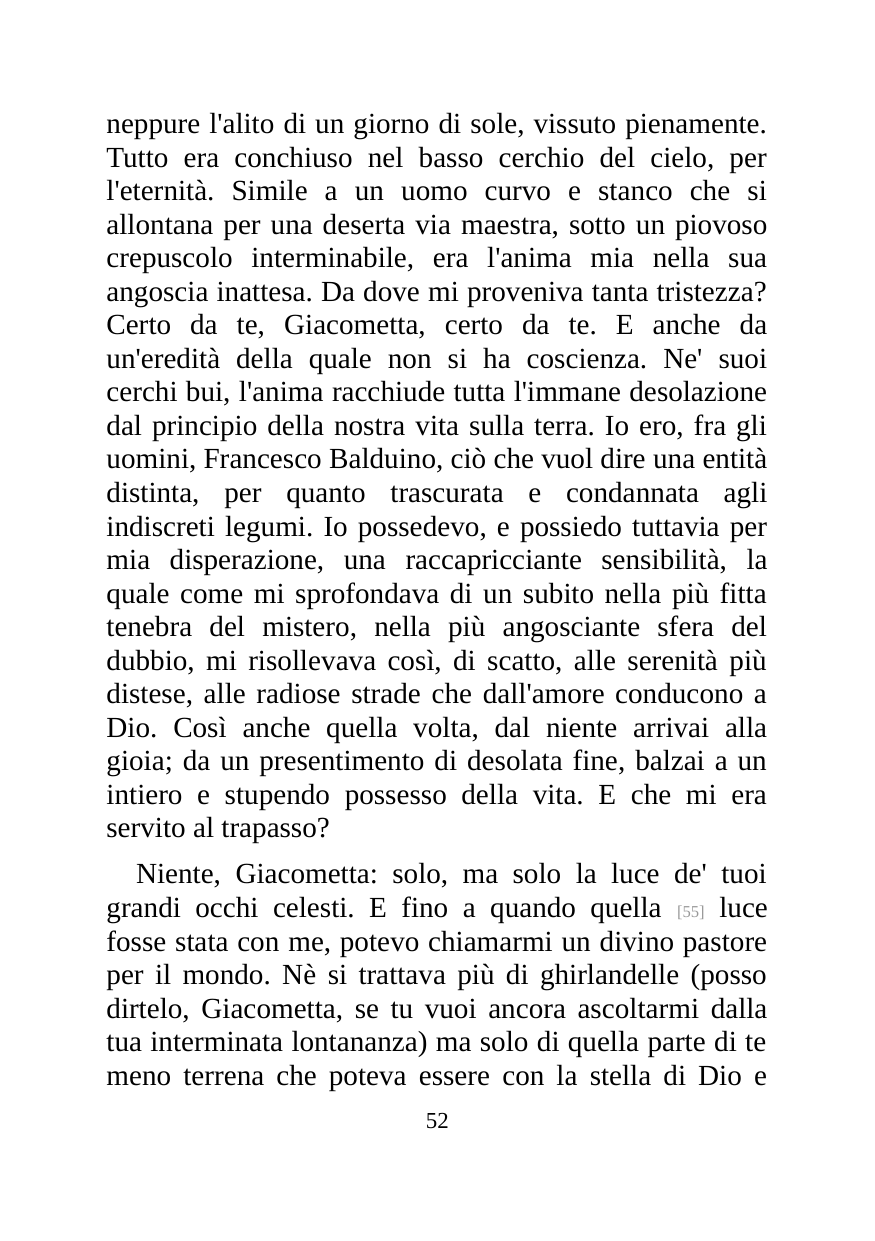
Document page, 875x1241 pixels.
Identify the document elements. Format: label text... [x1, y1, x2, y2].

text neppure l'alito di un giorno di sole, vissuto pienamente. Tutto era conchiuso nel basso cerchio del cielo, per l'eternità. Simile a un uomo curvo e stanco che si allontana per una deserta via maestra, sotto un piovoso crepuscolo interminabile, era l'anima mia nella sua angoscia inattesa. Da dove mi proveniva tanta tristezza? Certo da te, Giacometta, certo da te. E anche da un'eredità della quale non si ha coscienza. Ne' suoi cerchi bui, l'anima racchiude tutta l'immane desolazione dal principio della nostra vita sulla terra. Io ero, fra gli uomini, Francesco Balduino, ciò che vuol dire una entità distinta, per quanto trascurata e condannata agli indiscreti legumi. Io possedevo, e possiedo tuttavia per mia disperazione, una raccapricciante sensibilità, la quale come mi sprofondava di un subito nella più fitta tenebra del mistero, nella più angosciante sfera del dubbio, mi risollevava così, di scatto, alle serenità più distese, alle radiose strade che dall'amore conducono a Dio. Così anche quella volta, dal niente arrivai alla gioia; da un presentimento di desolata fine, balzai a un intiero e stupendo possesso della vita. E che mi era servito al trapasso? [106, 106, 768, 844]
text Niente, Giacometta: solo, ma solo la luce de' tuoi grandi occhi celesti. E fino a quando quella [55] luce fosse stata con me, potevo chiamarmi un divino pastore per il mondo. Nè si trattava più di ghirlandelle (posso dirtelo, Giacometta, se tu vuoi ancora ascoltarmi dalla tua interminata lontananza) ma solo di quella parte di te meno terrena che poteva essere con la stella di Dio e [106, 857, 768, 1091]
